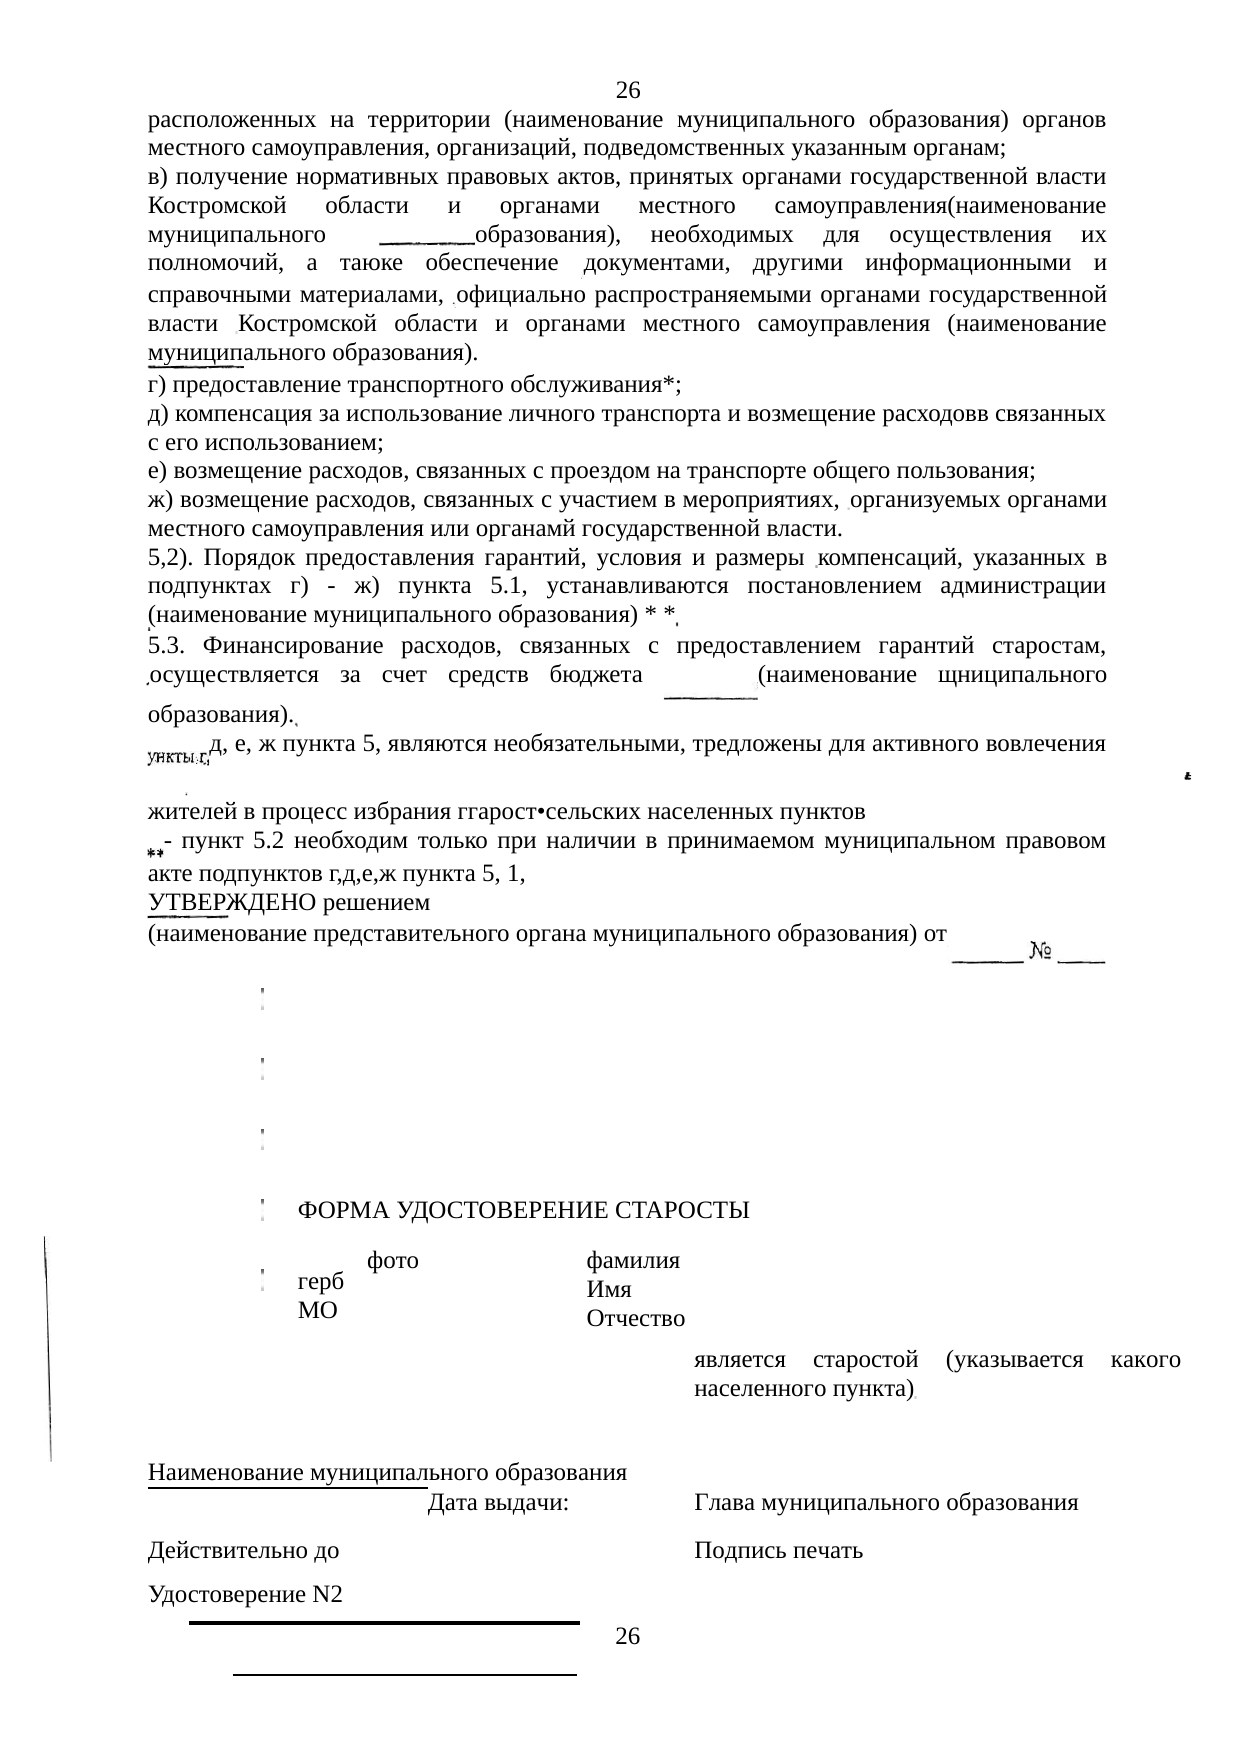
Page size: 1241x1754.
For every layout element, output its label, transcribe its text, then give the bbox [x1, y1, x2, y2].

text в) получение нормативных правовых актов, принятых органами государственной власти Костромской области и органами местного самоуправления(наименование муниципального образования), необходимых для осуществления их полномочий, а таюке обеспечение документами, другими информационными и справочными материалами, официально распространяемыми органами государственной власти Костромской области и органами местного самоуправления (наименование муниципального образования). [148, 161, 1107, 365]
text 5.3. Финансирование расходов, связанных с предоставлением гарантий старостам, осуществляется за счет средств бюджета (наименование щниципального образования). [148, 630, 1107, 728]
text д) компенсация за использование личного транспорта и возмещение расходовв связанных с его использованием; [148, 398, 1107, 455]
text ж) возмещение расходов, связанных с участием в мероприятиях, организуемых органами местного самоуправления или органамй государственной власти. [148, 484, 1107, 542]
text г) предоставление транспортного обслуживания*; [148, 369, 1107, 398]
table_header фамилия Имя Отчество [586, 1245, 685, 1344]
text Удостоверение N2 [148, 1579, 1107, 1608]
text УТВЕРЖДЕНО решением [148, 887, 1107, 915]
text (наименование представитељного органа муниципального образования) от [148, 918, 1107, 963]
text д, е, ж пункта 5, являются необязательными, тредложены для активного вовлечения жителей в процесс избрания ггарост•сельских населенных пунктов [148, 728, 1107, 825]
table_cell Дата выдачи: [148, 1487, 694, 1535]
table_header Наименование муниципального образования [148, 1344, 694, 1487]
table_header является старостой (указывается какого населенного пункта) [694, 1344, 1181, 1487]
text 5,2). Порядок предоставления гарантий, условия и размеры компенсаций, указанных в подпунктах г) - ж) пункта 5.1, устанавливаются постановлением администрации (наименование муниципального образования) * * [148, 542, 1107, 628]
text расположенных на территории (наименование муниципального образования) органов местного самоуправления, организаций, подведомственных указанным органам; [148, 104, 1107, 161]
text е) возмещение расходов, связанных с проездом на транспорте общего пользования; [148, 455, 1107, 484]
table_cell Действительно до [148, 1535, 694, 1579]
table_cell Подпись печать [694, 1535, 1181, 1579]
table_header герб МО [148, 1245, 367, 1344]
table_header фото [367, 1245, 586, 1344]
table_cell Глава муниципального образования [694, 1487, 1181, 1535]
text - пункт 5.2 необходим только при наличии в принимаемом муниципальном правовом акте подпунктов г,д,е,ж пункта 5, 1, [148, 825, 1107, 887]
list ФОРМА УДОСТОВЕРЕНИЕ СТАРОСТЫ [260, 1196, 1107, 1224]
